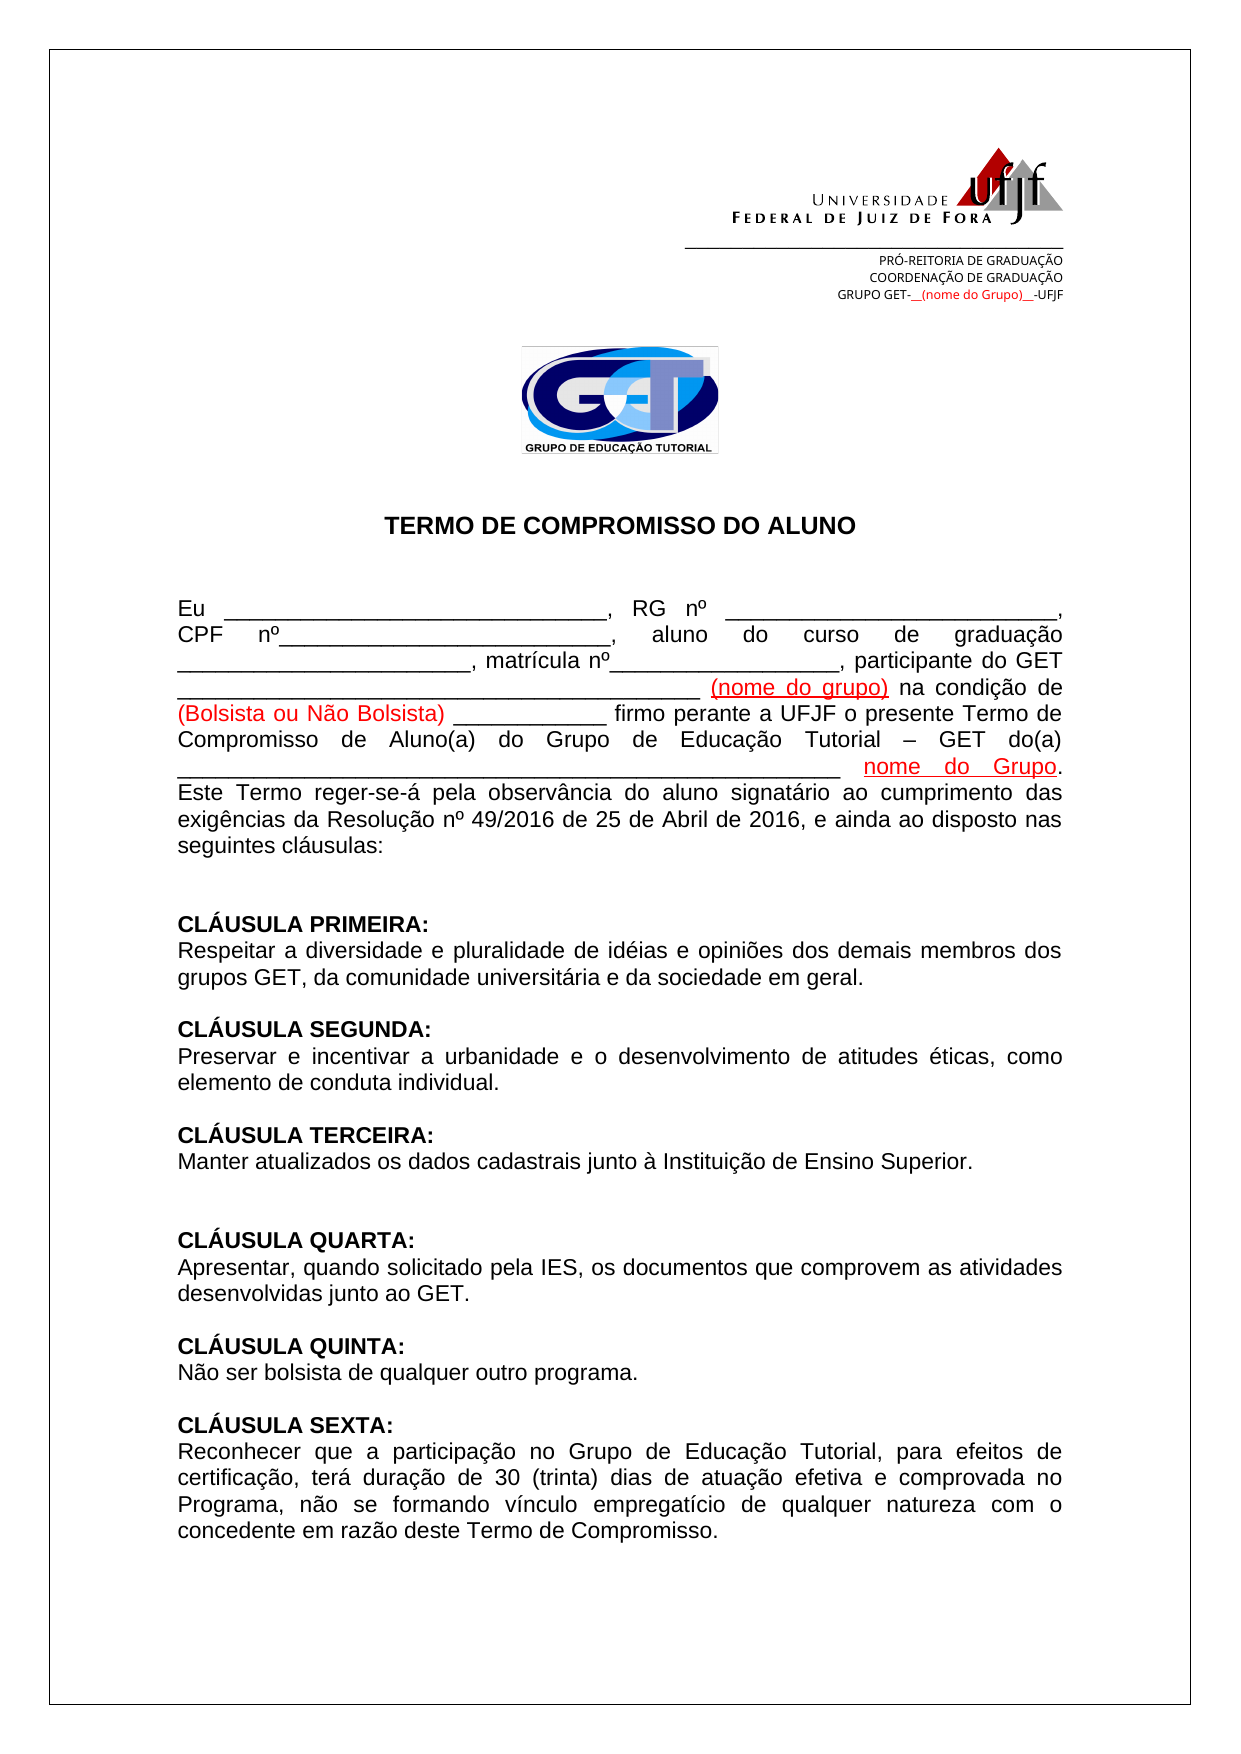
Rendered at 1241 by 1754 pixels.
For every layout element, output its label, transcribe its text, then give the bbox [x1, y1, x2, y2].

text _________________________________ [177, 225, 1063, 252]
text CLÁUSULA QUARTA: [177, 1227, 1063, 1253]
text GRUPO GET-__(nome do Grupo)__-UFJF [177, 286, 1063, 303]
text CLÁUSULA SEXTA: [177, 1412, 1063, 1438]
text TERMO DE COMPROMISSO DO ALUNO [177, 511, 1063, 539]
text Preservar e incentivar a urbanidade e o desenvolvimento de atitudes éticas, como elemento de conduta individual. [177, 1043, 1063, 1095]
text COORDENAÇÃO DE GRADUAÇÃO [177, 269, 1063, 286]
text Respeitar a diversidade e pluralidade de idéias e opiniões dos demais membros dos grupos GET, da comunidade universitária e da sociedade em geral. [177, 937, 1063, 990]
text Apresentar, quando solicitado pela IES, os documentos que comprovem as atividades desenvolvidas junto ao GET. [177, 1253, 1063, 1306]
text CLÁUSULA SEGUNDA: [177, 1016, 1063, 1043]
text Eu ______________________________, RG nº __________________________, CPF nº__________________________, aluno do curso de graduação _______________________, matrícula nº__________________, participante do GET _________________________________________ (nome do grupo) na condição de (Bolsista ou Não Bolsista) ____________ firmo perante a UFJF o presente Termo de Compromisso de Aluno(a) do Grupo de Educação Tutorial – GET do(a) ____________________________________________________ nome do Grupo. Este Termo reger-se-á pela observância do aluno signatário ao cumprimento das exigências da Resolução nº 49/2016 de 25 de Abril de 2016, e ainda ao disposto nas seguintes cláusulas: [177, 595, 1063, 858]
text CLÁUSULA QUINTA: [177, 1333, 1063, 1359]
text PRÓ-REITORIA DE GRADUAÇÃO [177, 252, 1063, 269]
text Manter atualizados os dados cadastrais junto à Instituição de Ensino Superior. [177, 1148, 1063, 1174]
text Reconhecer que a participação no Grupo de Educação Tutorial, para efeitos de certificação, terá duração de 30 (trinta) dias de atuação efetiva e comprovada no Programa, não se formando vínculo empregatício de qualquer natureza com o concedente em razão deste Termo de Compromisso. [177, 1438, 1063, 1543]
text Não ser bolsista de qualquer outro programa. [177, 1359, 1063, 1385]
picture [521, 346, 719, 454]
text CLÁUSULA PRIMEIRA: [177, 911, 1063, 937]
text CLÁUSULA TERCEIRA: [177, 1122, 1063, 1148]
